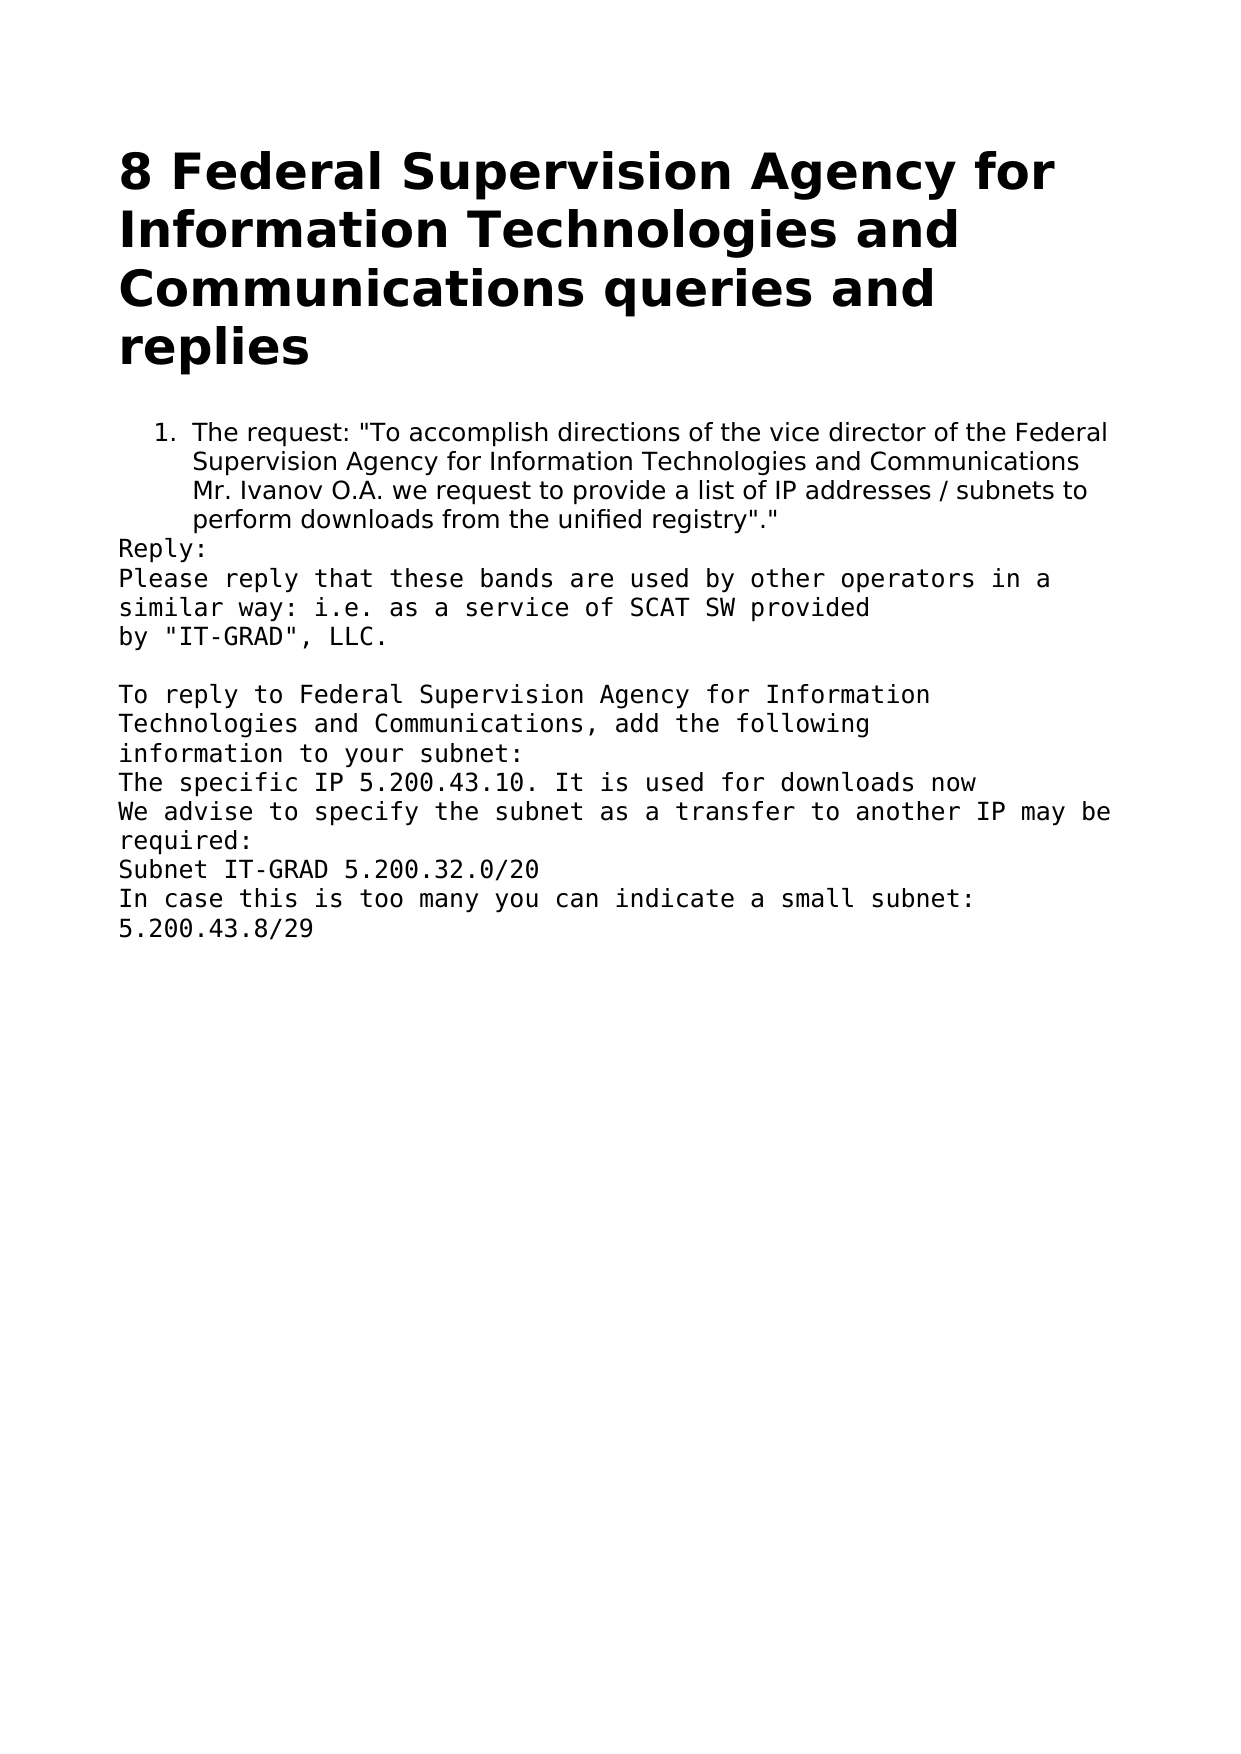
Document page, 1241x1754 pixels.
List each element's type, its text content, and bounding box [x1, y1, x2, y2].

text Reply: Please reply that these bands are used by other operators in a similar way: i.e. as a service of SCAT SW provided by "IT-GRAD", LLC. To reply to Federal Supervision Agency for Information Technologies and Communications, add the following information to your subnet: The specific IP 5.200.43.10. It is used for downloads now We advise to specify the subnet as a transfer to another IP may be required: Subnet IT-GRAD 5.200.32.0/20 In case this is too many you can indicate a small subnet: 5.200.43.8/29 [118, 535, 1122, 943]
list The request: "To accomplish directions of the vice director of the Federal Supervision Agency for Information Technologies and Communications Mr. Ivanov O.A. we request to provide a list of IP addresses / subnets to perform downloads from the unified registry"." [177, 418, 1122, 535]
subtitle 8 Federal Supervision Agency for Information Technologies and Communications queries and replies [118, 143, 1122, 376]
